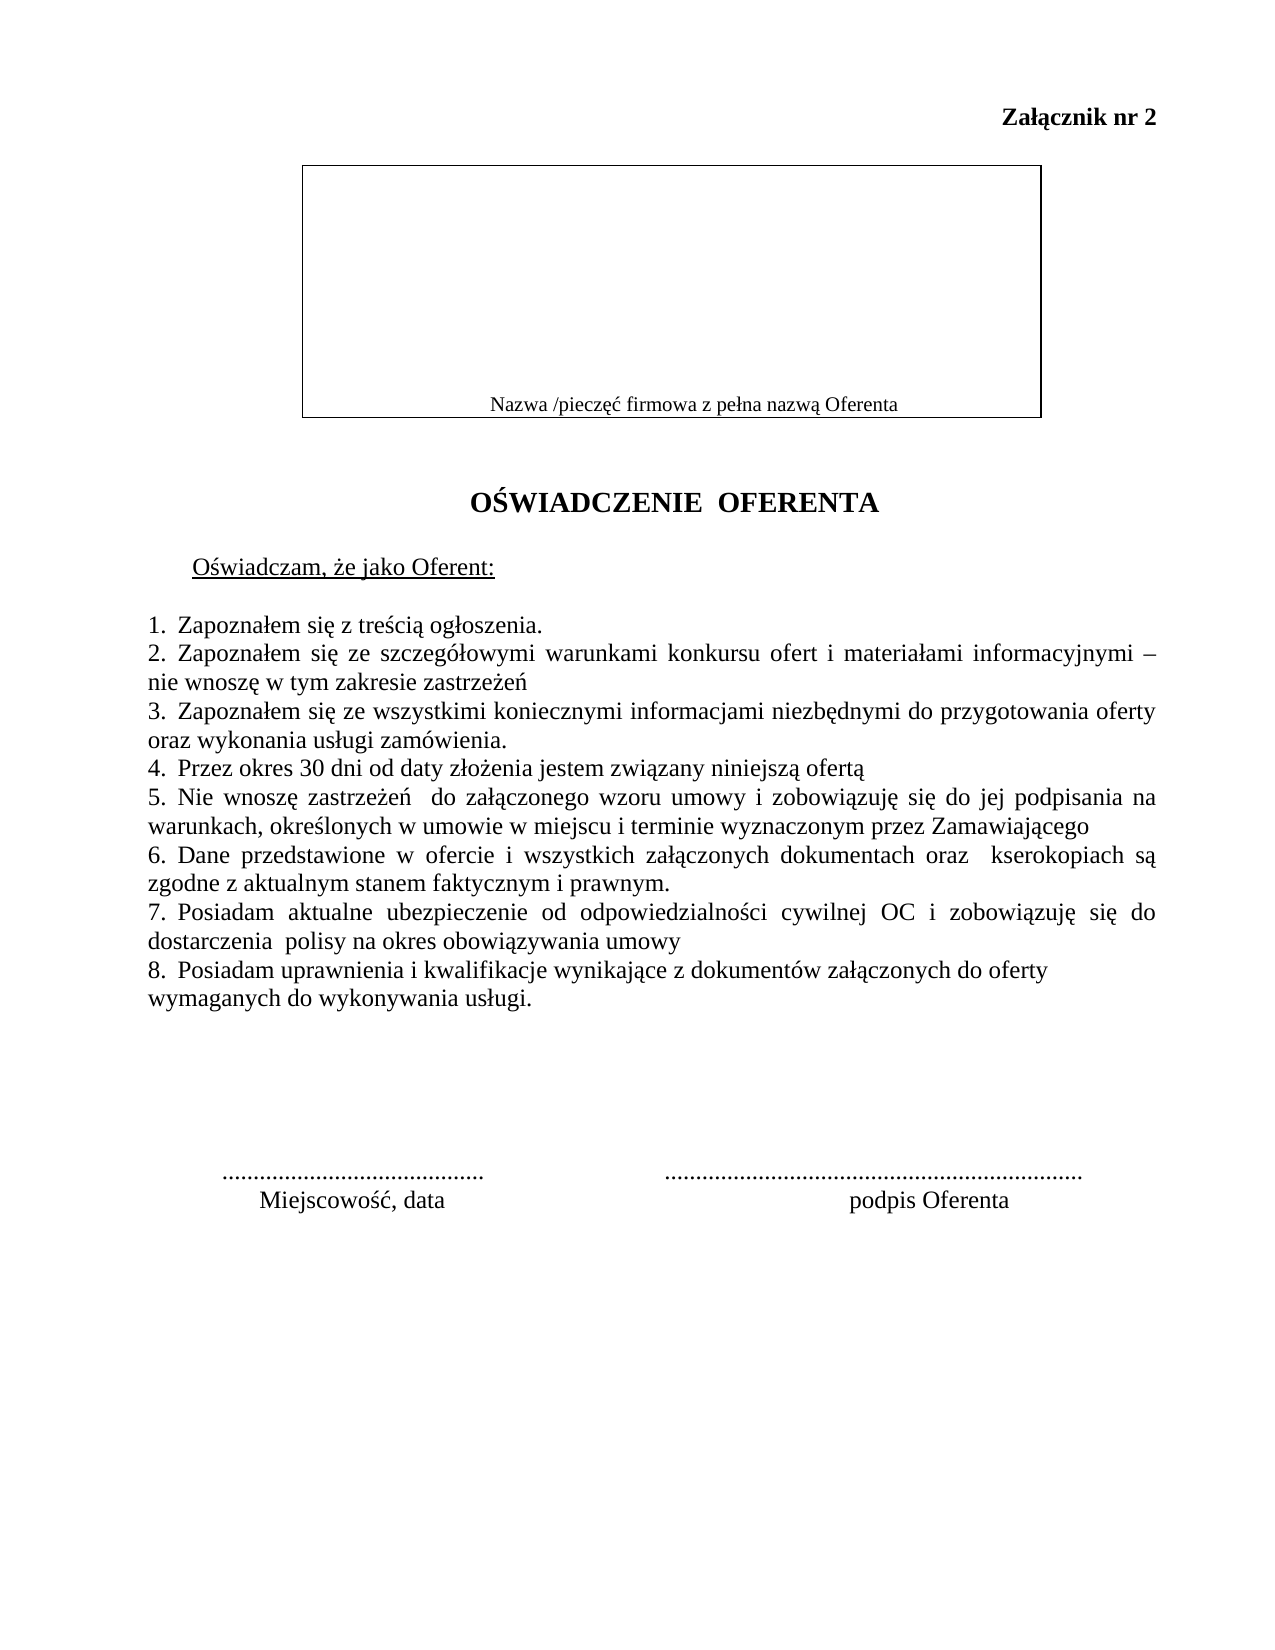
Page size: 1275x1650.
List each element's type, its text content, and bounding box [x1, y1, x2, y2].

list Zapoznałem się ze wszystkimi koniecznymi informacjami niezbędnymi do przygotowania oferty oraz wykonania usługi zamówienia. [148, 696, 1157, 753]
list Zapoznałem się ze szczegółowymi warunkami konkursu ofert i materiałami informacyjnymi – nie wnoszę w tym zakresie zastrzeżeń [148, 638, 1157, 696]
list Posiadam uprawnienia i kwalifikacje wynikające z dokumentów załączonych do oferty [148, 955, 1157, 983]
list Przez okres 30 dni od daty złożenia jestem związany niniejszą ofertą [148, 753, 1157, 782]
text wymaganych do wykonywania usługi. [148, 983, 1157, 1012]
table_header Nazwa /pieczęć firmowa z pełna nazwą Oferenta [303, 166, 1040, 416]
list Posiadam aktualne ubezpieczenie od odpowiedzialności cywilnej OC i zobowiązuję się do dostarczenia polisy na okres obowiązywania umowy [148, 897, 1157, 955]
text Miejscowość, data podpis Oferenta [222, 1185, 1157, 1213]
text Oświadczam, że jako Oferent: [192, 552, 1157, 581]
list Dane przedstawione w ofercie i wszystkich załączonych dokumentach oraz kserokopiach są zgodne z aktualnym stanem faktycznym i prawnym. [148, 840, 1157, 897]
list Zapoznałem się z treścią ogłoszenia. [148, 610, 1157, 638]
text .......................................... ................................................................... [222, 1156, 1157, 1185]
list Nie wnoszę zastrzeżeń do załączonego wzoru umowy i zobowiązuję się do jej podpisania na warunkach, określonych w umowie w miejscu i terminie wyznaczonym przez Zamawiającego [148, 782, 1157, 840]
text Załącznik nr 2 [192, 102, 1157, 131]
text OŚWIADCZENIE OFERENTA [192, 485, 1157, 519]
